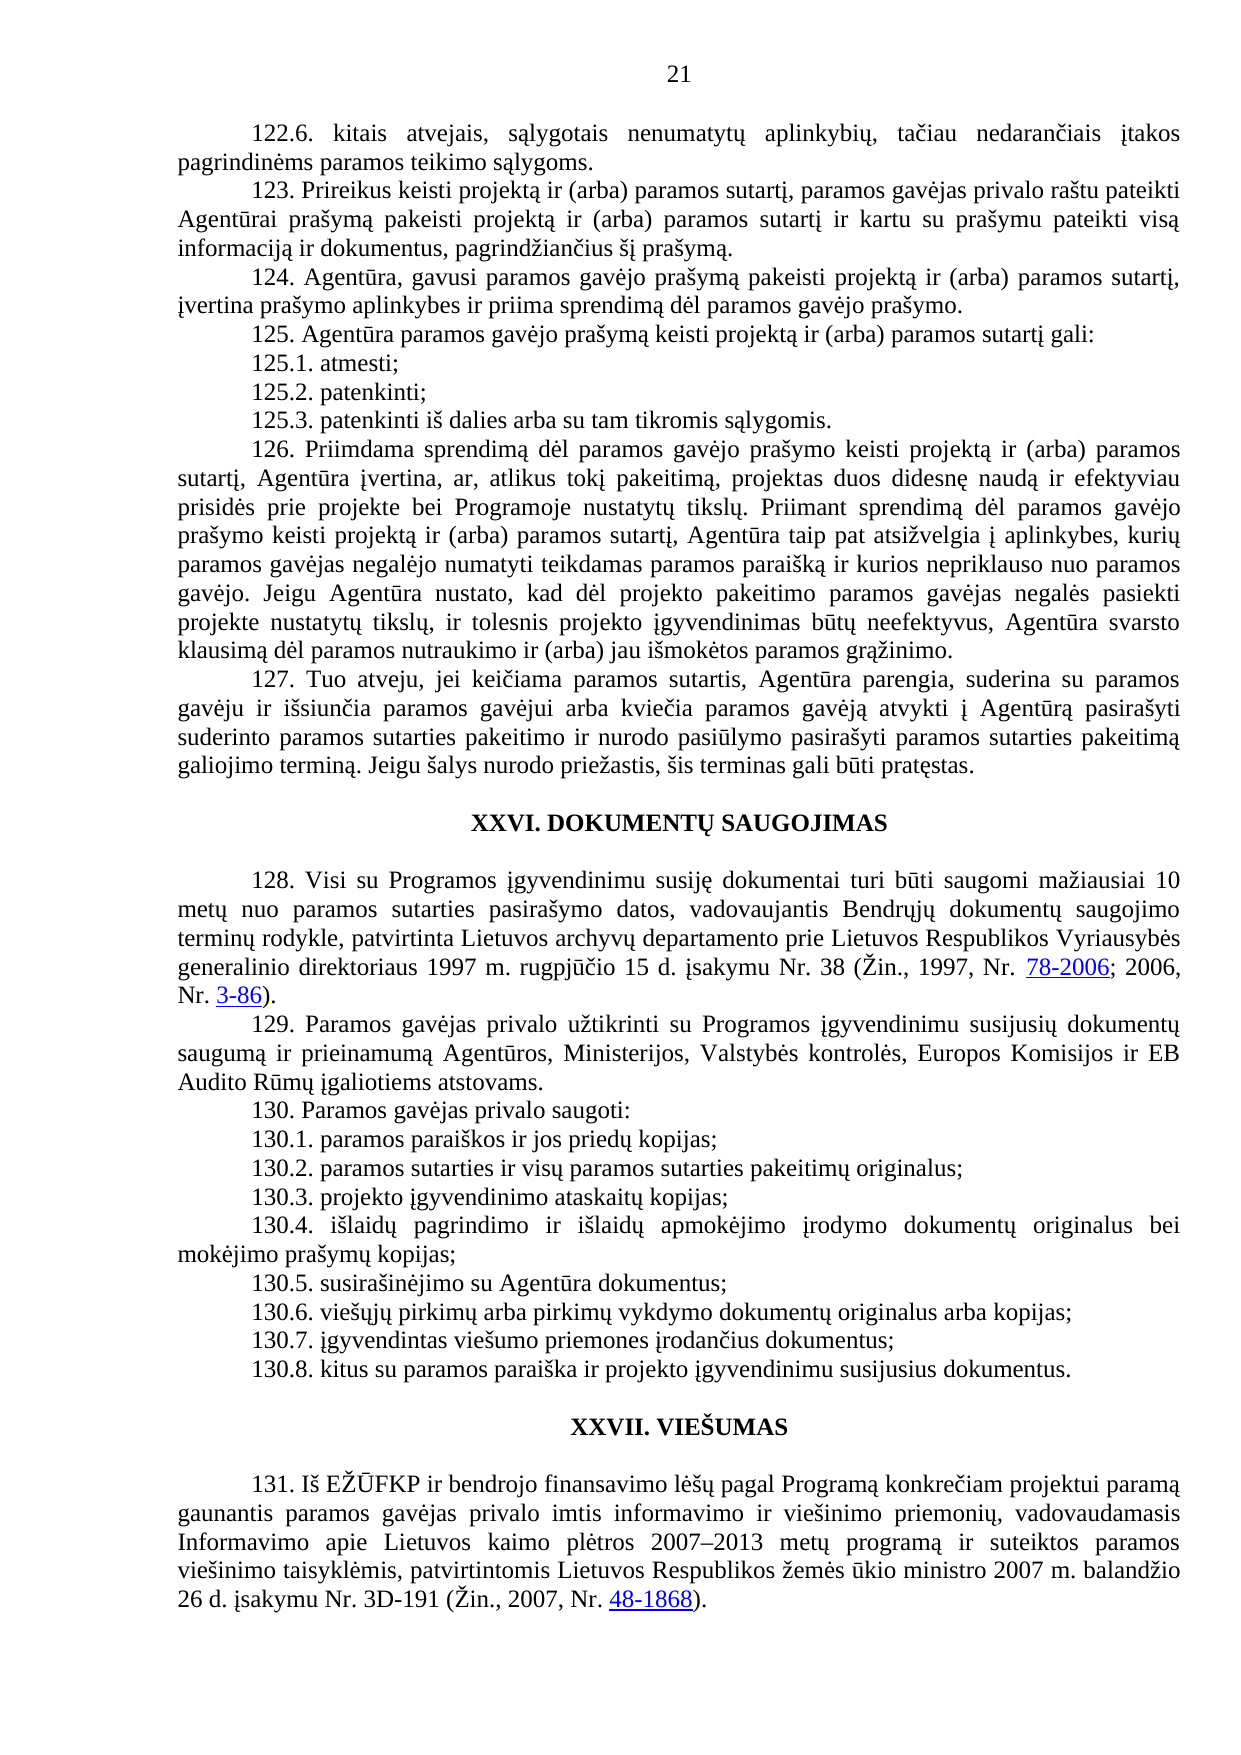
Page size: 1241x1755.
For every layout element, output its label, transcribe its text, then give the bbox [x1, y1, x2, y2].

text 130.4. išlaidų pagrindimo ir išlaidų apmokėjimo įrodymo dokumentų originalus bei mokėjimo prašymų kopijas; [177, 1211, 1181, 1268]
text 125.1. atmesti; [177, 348, 1181, 377]
text 130. Paramos gavėjas privalo saugoti: [177, 1096, 1181, 1124]
text 124. Agentūra, gavusi paramos gavėjo prašymą pakeisti projektą ir (arba) paramos sutartį, įvertina prašymo aplinkybes ir priima sprendimą dėl paramos gavėjo prašymo. [177, 262, 1181, 319]
text 122.6. kitais atvejais, sąlygotais nenumatytų aplinkybių, tačiau nedarančiais įtakos pagrindinėms paramos teikimo sąlygoms. [177, 118, 1181, 176]
text 130.3. projekto įgyvendinimo ataskaitų kopijas; [177, 1182, 1181, 1211]
text 129. Paramos gavėjas privalo užtikrinti su Programos įgyvendinimu susijusių dokumentų saugumą ir prieinamumą Agentūros, Ministerijos, Valstybės kontrolės, Europos Komisijos ir EB Audito Rūmų įgaliotiems atstovams. [177, 1009, 1181, 1096]
text 130.7. įgyvendintas viešumo priemones įrodančius dokumentus; [177, 1326, 1181, 1354]
text 128. Visi su Programos įgyvendinimu susiję dokumentai turi būti saugomi mažiausiai 10 metų nuo paramos sutarties pasirašymo datos, vadovaujantis Bendrųjų dokumentų saugojimo terminų rodykle, patvirtinta Lietuvos archyvų departamento prie Lietuvos Respublikos Vyriausybės generalinio direktoriaus 1997 m. rugpjūčio 15 d. įsakymu Nr. 38 (Žin., 1997, Nr. 78-2006; 2006, Nr. 3-86). [177, 866, 1181, 1009]
text 131. Iš EŽŪFKP ir bendrojo finansavimo lėšų pagal Programą konkrečiam projektui paramą gaunantis paramos gavėjas privalo imtis informavimo ir viešinimo priemonių, vadovaudamasis Informavimo apie Lietuvos kaimo plėtros 2007–2013 metų programą ir suteiktos paramos viešinimo taisyklėmis, patvirtintomis Lietuvos Respublikos žemės ūkio ministro 2007 m. balandžio 26 d. įsakymu Nr. 3D-191 (Žin., 2007, Nr. 48-1868). [177, 1469, 1181, 1613]
text 123. Prireikus keisti projektą ir (arba) paramos sutartį, paramos gavėjas privalo raštu pateikti Agentūrai prašymą pakeisti projektą ir (arba) paramos sutartį ir kartu su prašymu pateikti visą informaciją ir dokumentus, pagrindžiančius šį prašymą. [177, 176, 1181, 262]
text 126. Priimdama sprendimą dėl paramos gavėjo prašymo keisti projektą ir (arba) paramos sutartį, Agentūra įvertina, ar, atlikus tokį pakeitimą, projektas duos didesnę naudą ir efektyviau prisidės prie projekte bei Programoje nustatytų tikslų. Priimant sprendimą dėl paramos gavėjo prašymo keisti projektą ir (arba) paramos sutartį, Agentūra taip pat atsižvelgia į aplinkybes, kurių paramos gavėjas negalėjo numatyti teikdamas paramos paraišką ir kurios nepriklauso nuo paramos gavėjo. Jeigu Agentūra nustato, kad dėl projekto pakeitimo paramos gavėjas negalės pasiekti projekte nustatytų tikslų, ir tolesnis projekto įgyvendinimas būtų neefektyvus, Agentūra svarsto klausimą dėl paramos nutraukimo ir (arba) jau išmokėtos paramos grąžinimo. [177, 434, 1181, 664]
text XXVII. VIEŠUMAS [177, 1412, 1181, 1441]
text 127. Tuo atveju, jei keičiama paramos sutartis, Agentūra parengia, suderina su paramos gavėju ir išsiunčia paramos gavėjui arba kviečia paramos gavėją atvykti į Agentūrą pasirašyti suderinto paramos sutarties pakeitimo ir nurodo pasiūlymo pasirašyti paramos sutarties pakeitimą galiojimo terminą. Jeigu šalys nurodo priežastis, šis terminas gali būti pratęstas. [177, 664, 1181, 779]
text 130.2. paramos sutarties ir visų paramos sutarties pakeitimų originalus; [177, 1153, 1181, 1182]
text XXVI. DOKUMENTŲ SAUGOJIMAS [177, 808, 1181, 837]
text 125.3. patenkinti iš dalies arba su tam tikromis sąlygomis. [177, 406, 1181, 434]
text 130.6. viešųjų pirkimų arba pirkimų vykdymo dokumentų originalus arba kopijas; [177, 1297, 1181, 1326]
text 130.8. kitus su paramos paraiška ir projekto įgyvendinimu susijusius dokumentus. [177, 1354, 1181, 1383]
text 125. Agentūra paramos gavėjo prašymą keisti projektą ir (arba) paramos sutartį gali: [177, 319, 1181, 348]
text 130.5. susirašinėjimo su Agentūra dokumentus; [177, 1268, 1181, 1297]
text 125.2. patenkinti; [177, 377, 1181, 406]
text 130.1. paramos paraiškos ir jos priedų kopijas; [177, 1124, 1181, 1153]
